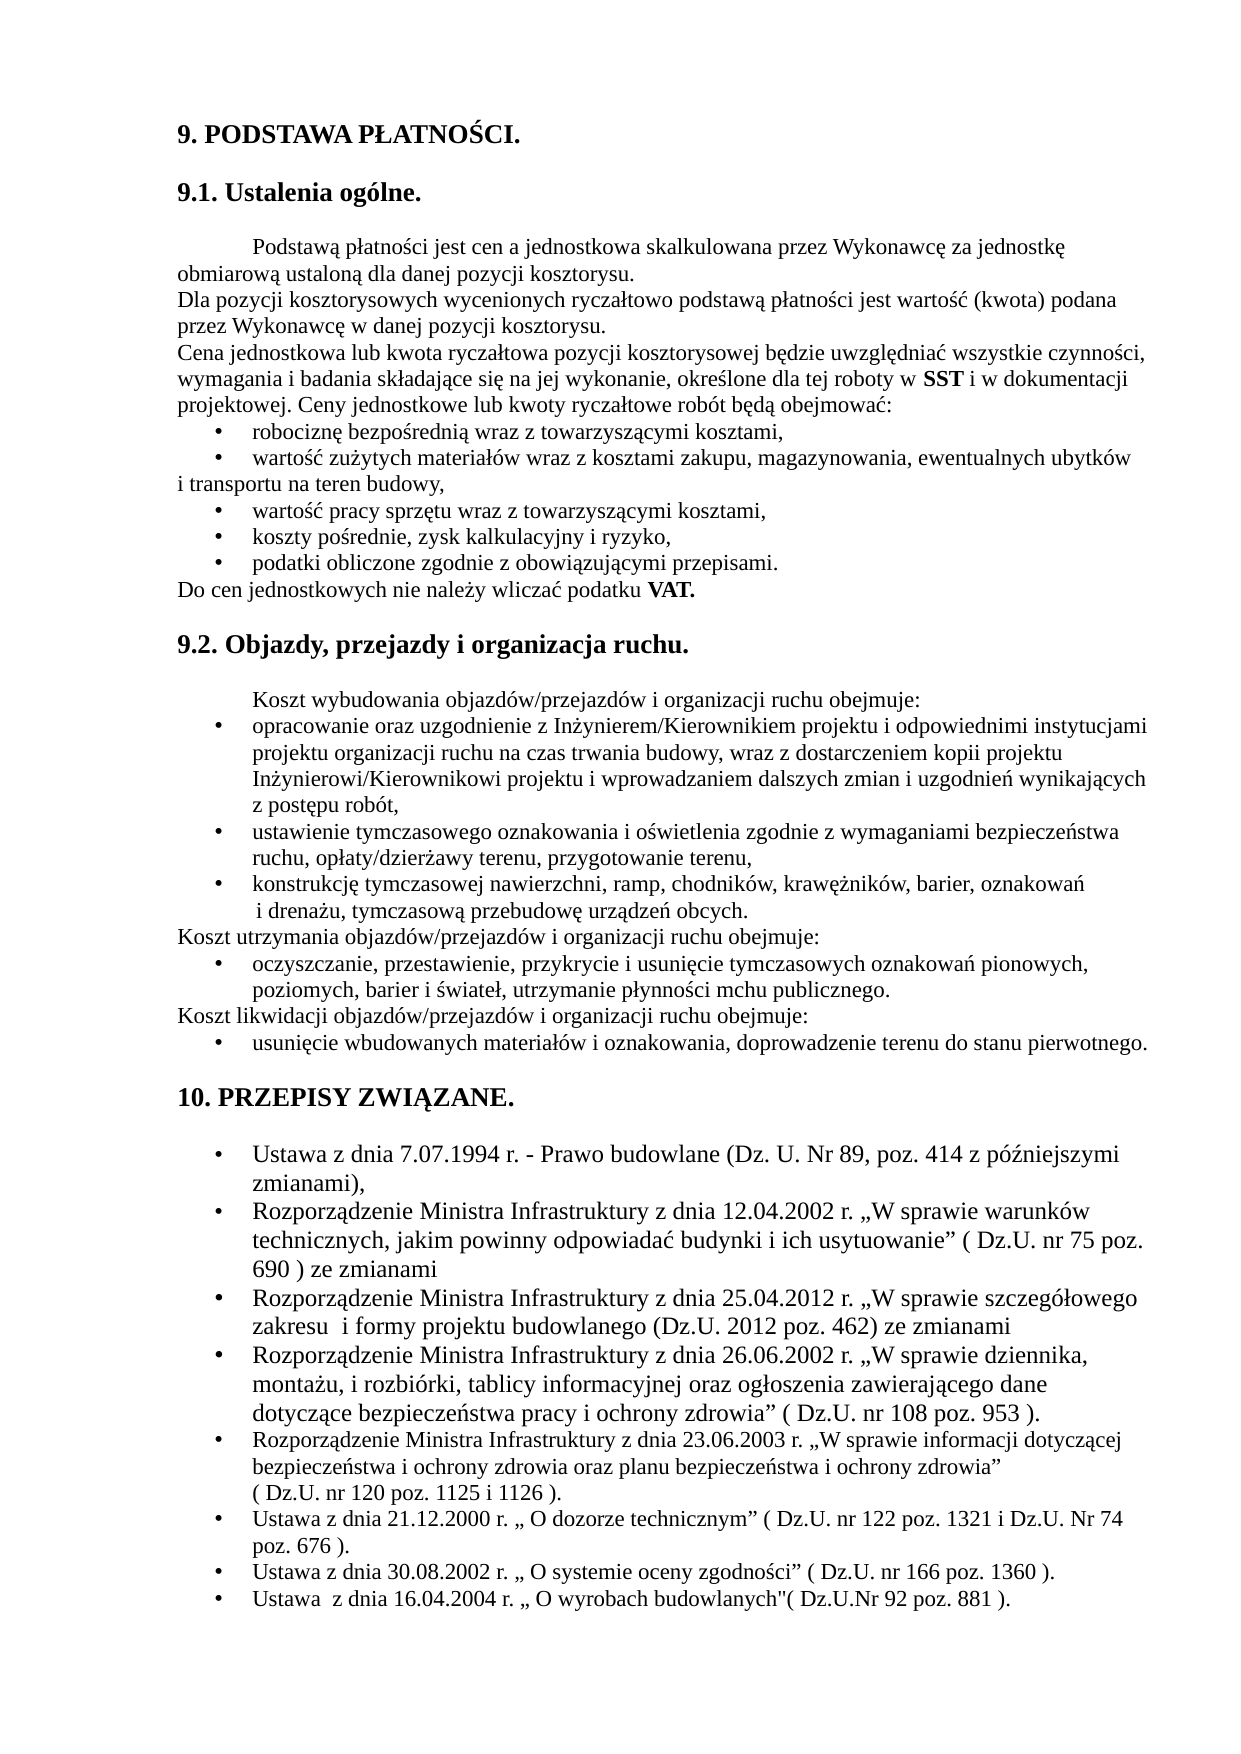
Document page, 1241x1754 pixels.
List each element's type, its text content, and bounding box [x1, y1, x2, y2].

text Koszt likwidacji objazdów/przejazdów i organizacji ruchu obejmuje: [177, 1002, 1152, 1029]
text montażu, i rozbiórki, tablicy informacyjnej oraz ogłoszenia zawierającego dane [177, 1369, 1152, 1398]
list Rozporządzenie Ministra Infrastruktury z dnia 12.04.2002 r. „W sprawie warunków [214, 1196, 1152, 1225]
text Koszt utrzymania objazdów/przejazdów i organizacji ruchu obejmuje: [177, 923, 1152, 949]
list opracowanie oraz uzgodnienie z Inżynierem/Kierownikiem projektu i odpowiednimi instytucjami projektu organizacji ruchu na czas trwania budowy, wraz z dostarczeniem kopii projektu Inżynierowi/Kierownikowi projektu i wprowadzaniem dalszych zmian i uzgodnień wynikających z postępu robót, [214, 712, 1152, 818]
text 9. PODSTAWA PŁATNOŚCI. [177, 118, 1152, 149]
list konstrukcję tymczasowej nawierzchni, ramp, chodników, krawężników, barier, oznakowań [214, 871, 1152, 897]
text i drenażu, tymczasową przebudowę urządzeń obcych. [177, 897, 1152, 923]
list Rozporządzenie Ministra Infrastruktury z dnia 23.06.2003 r. „W sprawie informacji dotyczącej bezpieczeństwa i ochrony zdrowia oraz planu bezpieczeństwa i ochrony zdrowia” [214, 1426, 1152, 1479]
text 9.2. Objazdy, przejazdy i organizacja ruchu. [177, 628, 1152, 660]
list Rozporządzenie Ministra Infrastruktury z dnia 26.06.2002 r. „W sprawie dziennika, [214, 1340, 1152, 1369]
text i transportu na teren budowy, [177, 470, 1152, 497]
text 10. PRZEPISY ZWIĄZANE. [177, 1081, 1152, 1112]
text Cena jednostkowa lub kwota ryczałtowa pozycji kosztorysowej będzie uwzględniać wszystkie czynności, wymagania i badania składające się na jej wykonanie, określone dla tej roboty w SST i w dokumentacji projektowej. Ceny jednostkowe lub kwoty ryczałtowe robót będą obejmować: [177, 339, 1152, 418]
list Rozporządzenie Ministra Infrastruktury z dnia 25.04.2012 r. „W sprawie szczegółowego zakresu i formy projektu budowlanego (Dz.U. 2012 poz. 462) ze zmianami [214, 1283, 1152, 1340]
list Ustawa z dnia 7.07.1994 r. - Prawo budowlane (Dz. U. Nr 89, poz. 414 z późniejszymi zmianami), [214, 1139, 1152, 1196]
list robociznę bezpośrednią wraz z towarzyszącymi kosztami, [214, 418, 1152, 444]
list wartość zużytych materiałów wraz z kosztami zakupu, magazynowania, ewentualnych ubytków [214, 444, 1152, 470]
list Ustawa z dnia 21.12.2000 r. „ O dozorze technicznym” ( Dz.U. nr 122 poz. 1321 i Dz.U. Nr 74 poz. 676 ). [214, 1506, 1152, 1558]
text 9.1. Ustalenia ogólne. [177, 176, 1152, 207]
text Do cen jednostkowych nie należy wliczać podatku VAT. [177, 576, 1152, 602]
list podatki obliczone zgodnie z obowiązującymi przepisami. [214, 549, 1152, 576]
list Ustawa z dnia 30.08.2002 r. „ O systemie oceny zgodności” ( Dz.U. nr 166 poz. 1360 ). [214, 1558, 1152, 1584]
text Koszt wybudowania objazdów/przejazdów i organizacji ruchu obejmuje: [177, 686, 1152, 712]
list oczyszczanie, przestawienie, przykrycie i usunięcie tymczasowych oznakowań pionowych, poziomych, barier i świateł, utrzymanie płynności mchu publicznego. [214, 949, 1152, 1002]
text technicznych, jakim powinny odpowiadać budynki i ich usytuowanie” ( Dz.U. nr 75 poz. 690 ) ze zmianami [177, 1225, 1152, 1283]
text Dla pozycji kosztorysowych wycenionych ryczałtowo podstawą płatności jest wartość (kwota) podana przez Wykonawcę w danej pozycji kosztorysu. [177, 286, 1152, 339]
text dotyczące bezpieczeństwa pracy i ochrony zdrowia” ( Dz.U. nr 108 poz. 953 ). [177, 1398, 1152, 1426]
list ustawienie tymczasowego oznakowania i oświetlenia zgodnie z wymaganiami bezpieczeństwa ruchu, opłaty/dzierżawy terenu, przygotowanie terenu, [214, 818, 1152, 871]
list wartość pracy sprzętu wraz z towarzyszącymi kosztami, [214, 497, 1152, 523]
text Podstawą płatności jest cen a jednostkowa skalkulowana przez Wykonawcę za jednostkę obmiarową ustaloną dla danej pozycji kosztorysu. [177, 233, 1152, 286]
list usunięcie wbudowanych materiałów i oznakowania, doprowadzenie terenu do stanu pierwotnego. [214, 1029, 1152, 1055]
text ( Dz.U. nr 120 poz. 1125 i 1126 ). [177, 1479, 1152, 1506]
list koszty pośrednie, zysk kalkulacyjny i ryzyko, [214, 523, 1152, 549]
list Ustawa z dnia 16.04.2004 r. „ O wyrobach budowlanych"( Dz.U.Nr 92 poz. 881 ). [214, 1584, 1152, 1611]
